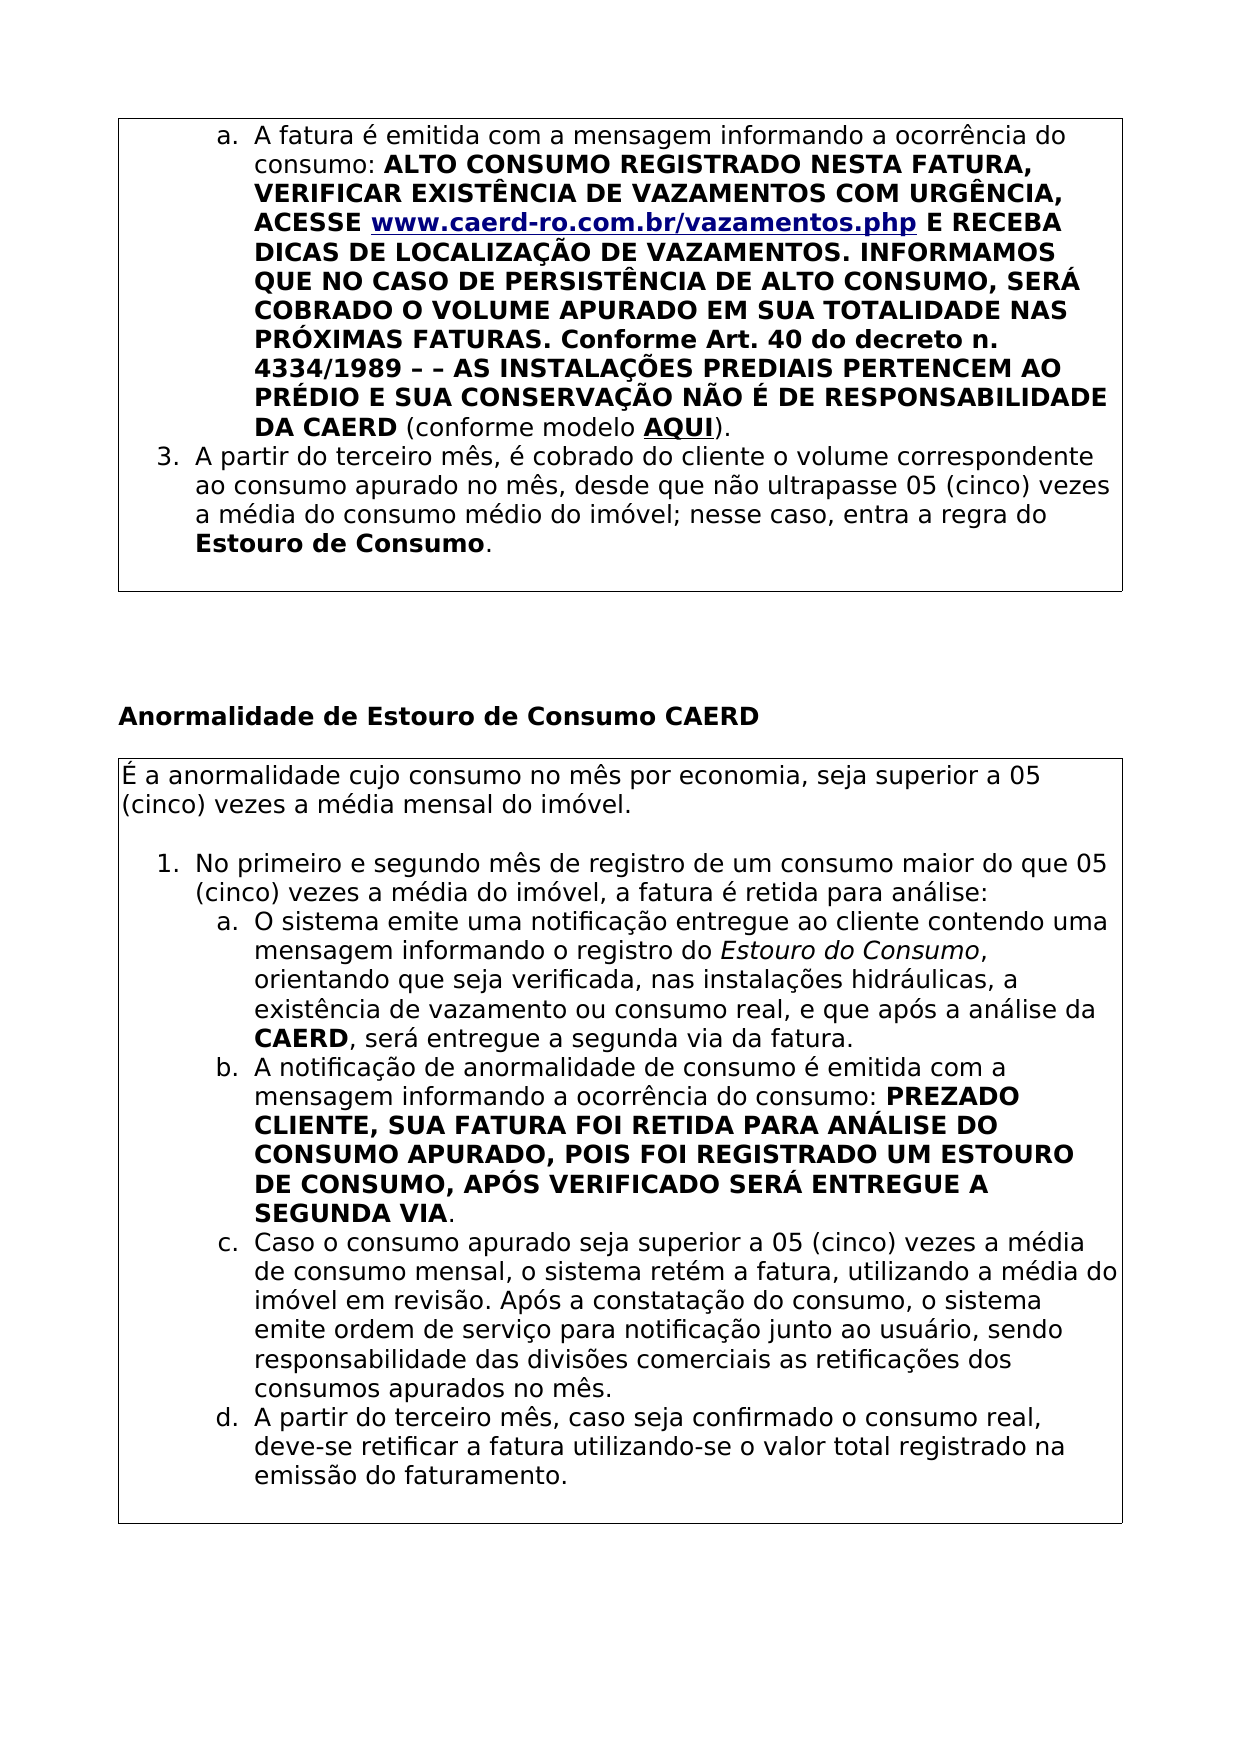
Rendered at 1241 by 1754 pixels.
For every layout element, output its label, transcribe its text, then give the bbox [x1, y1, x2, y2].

table_header É a anormalidade cujo consumo do mês por economia, que é a partir de 20m³ (vinte metros cúbicos), seja maior do que 02 (duas) ou até 05 (cinco) vezes a média mensal do imóvel. Nesse caso, no primeiro mês o consumo é cobrado automaticamente pelo sistema, prevalecendo o maior valor entre 02 (duas) vezes a média do consumo do imóvel. Em seguida, o sistema emite uma notificação entregue ao cliente, coletando assinatura no canhoto quando possível. Este canhoto contém uma mensagem informando o alto consumo registrado, e orienta que seja verificada nas instalações hidráulicas a existência de vazamento. Atenção: é de responsabilidade de cada localidade o arquivamento desses canhotos, por um período mínimo de 01 (um) ano. A fatura é emitida com uma mensagem de Notificação de Anormalidade de Consumo, informando a ocorrência do consumo: ALTO CONSUMO REGISTRADO NESTA FATURA, VERIFICAR EXISTÊNCIA DE VAZAMENTOS COM URGÊNCIA, ACESSE www.caerd-ro.com.br/vazamentos.php E RECEBA DICAS DE LOCALIZAÇÃO DE VAZAMENTOS, CONFORME ART. 40 DO DECRETO No. 4334/1989 – AS INSTALAÇÕES PREDIAIS PERTENCEM AO PRÉDIO E SUA CONSERVAÇÃO NÃO É DE RESPONSABILIDADE DA CAERD (conforme modelo AQUI). No segundo mês, persistindo o alto consumo, o sistema novamente cobra o maior valor entre 02 (duas) vezes a média de consumo do imóvel, emitindo uma notificação entregue ao cliente após a assinatura no canhoto, que contém uma mensagem informando o Alto Consumo registrado e orienta que seja verificada, nas instalações hidráulicas, a existência de vazamento, e que, persistindo o alto consumo, a CAERD cobrará o volume apurado em sua totalidade na próxima fatura. A fatura é emitida com a mensagem informando a ocorrência do consumo: ALTO CONSUMO REGISTRADO NESTA FATURA, VERIFICAR EXISTÊNCIA DE VAZAMENTOS COM URGÊNCIA, ACESSE www.caerd-ro.com.br/vazamentos.php E RECEBA DICAS DE LOCALIZAÇÃO DE VAZAMENTOS. INFORMAMOS QUE NO CASO DE PERSISTÊNCIA DE ALTO CONSUMO, SERÁ COBRADO O VOLUME APURADO EM SUA TOTALIDADE NAS PRÓXIMAS FATURAS. Conforme Art. 40 do decreto n. 4334/1989 – – AS INSTALAÇÕES PREDIAIS PERTENCEM AO PRÉDIO E SUA CONSERVAÇÃO NÃO É DE RESPONSABILIDADE DA CAERD (conforme modelo AQUI). A partir do terceiro mês, é cobrado do cliente o volume correspondente ao consumo apurado no mês, desde que não ultrapasse 05 (cinco) vezes a média do consumo médio do imóvel; nesse caso, entra a regra do Estouro de Consumo. [119, 119, 1122, 591]
subtitle Anormalidade de Estouro de Consumo CAERD [118, 702, 1122, 731]
table_header É a anormalidade cujo consumo no mês por economia, seja superior a 05 (cinco) vezes a média mensal do imóvel. No primeiro e segundo mês de registro de um consumo maior do que 05 (cinco) vezes a média do imóvel, a fatura é retida para análise: O sistema emite uma notificação entregue ao cliente contendo uma mensagem informando o registro do Estouro do Consumo, orientando que seja verificada, nas instalações hidráulicas, a existência de vazamento ou consumo real, e que após a análise da CAERD, será entregue a segunda via da fatura. A notificação de anormalidade de consumo é emitida com a mensagem informando a ocorrência do consumo: PREZADO CLIENTE, SUA FATURA FOI RETIDA PARA ANÁLISE DO CONSUMO APURADO, POIS FOI REGISTRADO UM ESTOURO DE CONSUMO, APÓS VERIFICADO SERÁ ENTREGUE A SEGUNDA VIA. Caso o consumo apurado seja superior a 05 (cinco) vezes a média de consumo mensal, o sistema retém a fatura, utilizando a média do imóvel em revisão. Após a constatação do consumo, o sistema emite ordem de serviço para notificação junto ao usuário, sendo responsabilidade das divisões comerciais as retificações dos consumos apurados no mês. A partir do terceiro mês, caso seja confirmado o consumo real, deve-se retificar a fatura utilizando-se o valor total registrado na emissão do faturamento. [119, 759, 1122, 1523]
